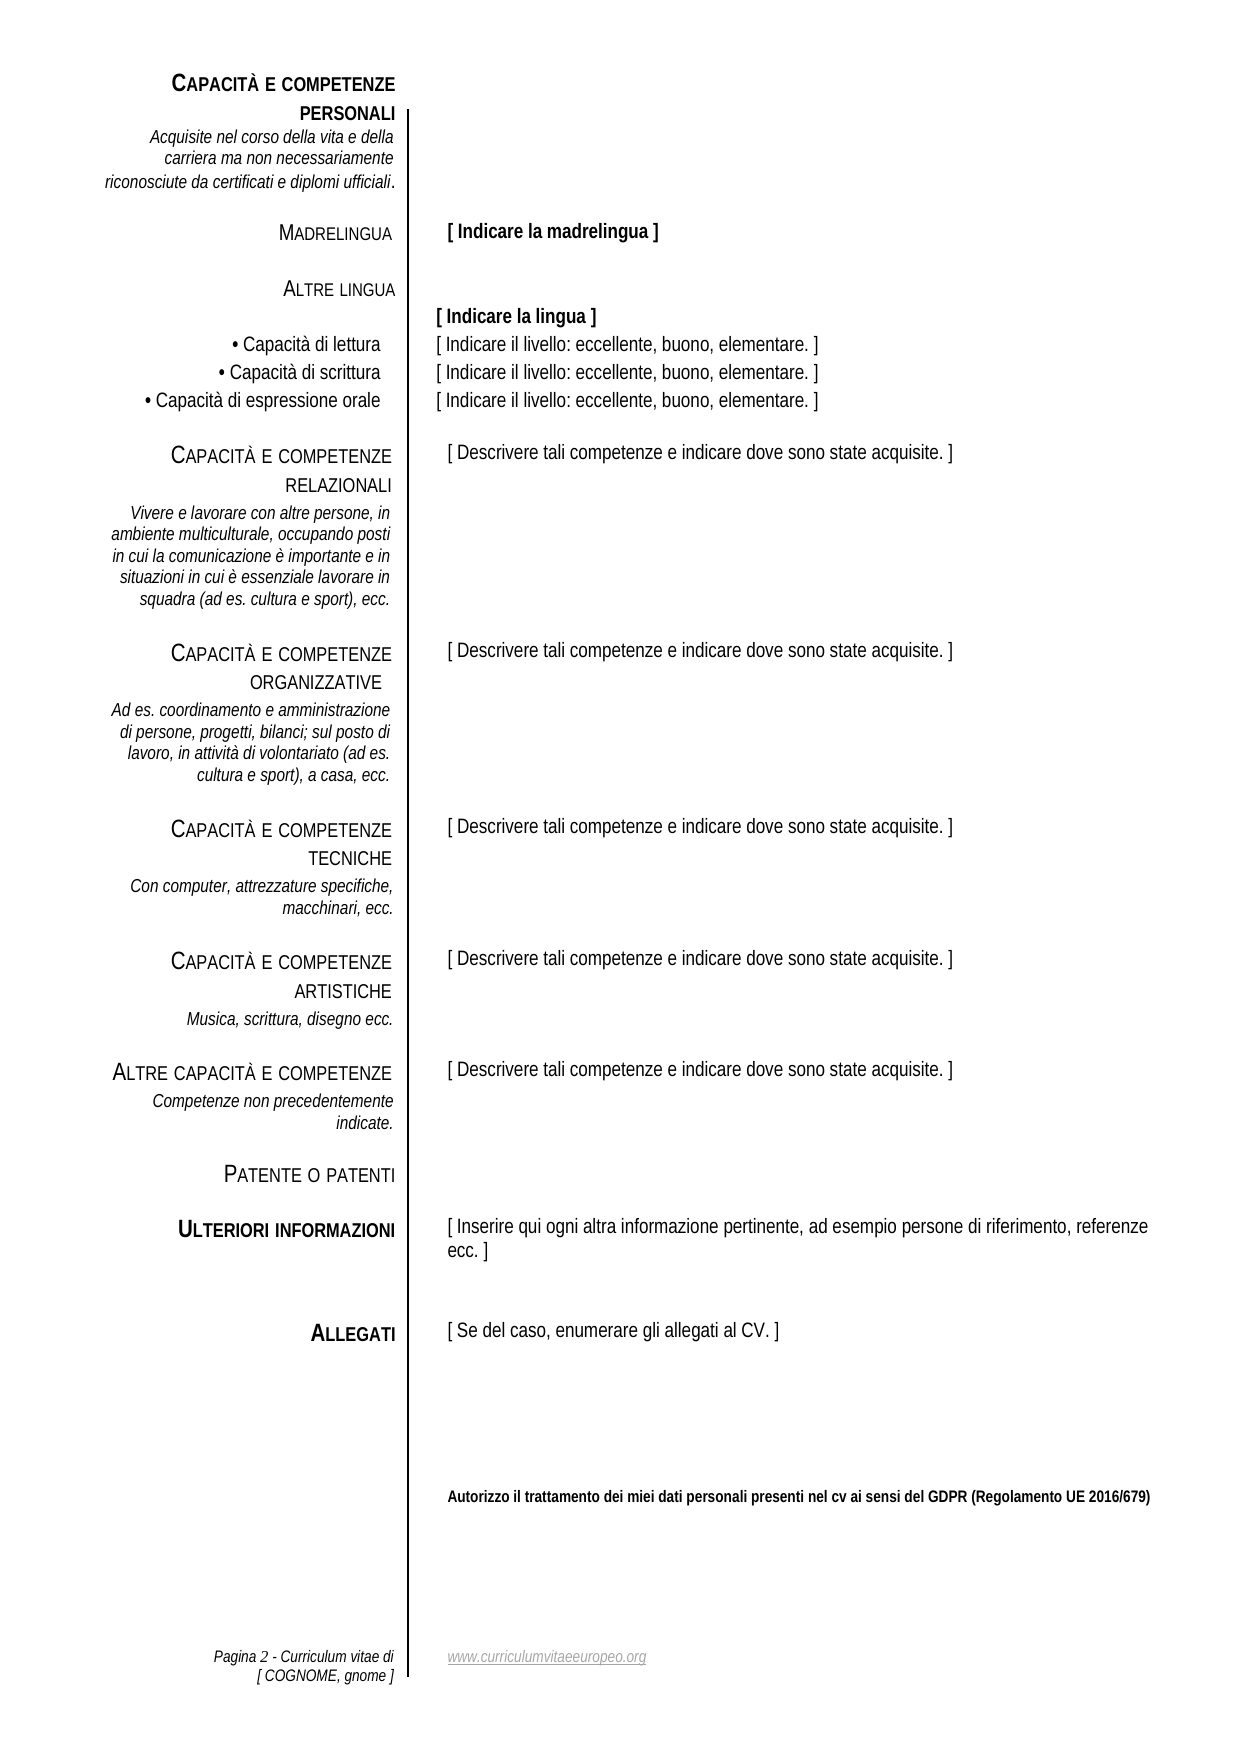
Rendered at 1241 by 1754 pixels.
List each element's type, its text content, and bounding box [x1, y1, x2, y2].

table_header Allegati [89, 1316, 406, 1508]
table_cell • Capacità di espressione orale [78, 386, 395, 414]
table_header [ Descrivere tali competenze e indicare dove sono state acquisite. ] [436, 438, 1189, 612]
table_cell [395, 330, 407, 358]
table_cell [ Indicare il livello: eccellente, buono, elementare. ] [425, 330, 1178, 358]
table_header [409, 217, 436, 247]
table_header [409, 1055, 436, 1135]
table_header Ulteriori informazioni [89, 1212, 406, 1264]
table_cell [ Indicare il livello: eccellente, buono, elementare. ] [425, 386, 1178, 414]
table_header [ Descrivere tali competenze e indicare dove sono state acquisite. ] [436, 636, 1189, 787]
table_cell [409, 302, 425, 330]
table_cell [395, 358, 407, 386]
table_header [436, 1159, 1189, 1188]
table_header [ Descrivere tali competenze e indicare dove sono state acquisite. ] [436, 944, 1189, 1031]
table_header Capacità e competenze tecniche Con computer, attrezzature specifiche, macchinari, ecc. [89, 811, 406, 920]
table_header Patente o patenti [89, 1159, 406, 1188]
table_cell [395, 302, 407, 330]
table_header [ Descrivere tali competenze e indicare dove sono state acquisite. ] [436, 1055, 1189, 1135]
table_cell [ Indicare il livello: eccellente, buono, elementare. ] [425, 358, 1178, 386]
table_header [409, 1159, 436, 1188]
table_header [409, 811, 436, 920]
table_header [ Se del caso, enumerare gli allegati al CV. ] Autorizzo il trattamento dei miei dati personali presenti nel cv ai sensi del GDPR (Regolamento UE 2016/679) [436, 1316, 1189, 1508]
table_cell [409, 386, 425, 414]
table_header [395, 275, 407, 302]
table_header Capacità e competenze relazionali Vivere e lavorare con altre persone, in ambiente multiculturale, occupando posti in cui la comunicazione è importante e in situazioni in cui è essenziale lavorare in squadra (ad es. cultura e sport), ecc. [89, 438, 406, 612]
table_header [ Indicare la madrelingua ] [436, 217, 1189, 247]
table_header Capacità e competenze artistiche Musica, scrittura, disegno ecc. [89, 944, 406, 1031]
table_header [ Inserire qui ogni altra informazione pertinente, ad esempio persone di riferimento, referenze ecc. ] [436, 1212, 1189, 1264]
table_header Altre lingua [78, 275, 395, 302]
table_header Capacità e competenze personali Acquisite nel corso della vita e della carriera ma non necessariamente riconosciute da certificati e diplomi ufficiali. [89, 69, 406, 193]
table_header [409, 1316, 436, 1508]
table_cell [78, 302, 395, 330]
table_cell [395, 386, 407, 414]
table_header Madrelingua [89, 217, 406, 247]
table_header Capacità e competenze organizzative Ad es. coordinamento e amministrazione di persone, progetti, bilanci; sul posto di lavoro, in attività di volontariato (ad es. cultura e sport), a casa, ecc. [89, 636, 406, 787]
table_header [409, 636, 436, 787]
table_cell [409, 358, 425, 386]
table_cell • Capacità di scrittura [78, 358, 395, 386]
table_header [409, 275, 1178, 302]
table_header [409, 438, 436, 612]
table_cell [409, 330, 425, 358]
table_cell [ Indicare la lingua ] [425, 302, 1178, 330]
table_header [409, 944, 436, 1031]
table_header [ Descrivere tali competenze e indicare dove sono state acquisite. ] [436, 811, 1189, 920]
table_cell • Capacità di lettura [78, 330, 395, 358]
table_header Altre capacità e competenze Competenze non precedentemente indicate. [89, 1055, 406, 1135]
table_header [409, 1212, 436, 1264]
